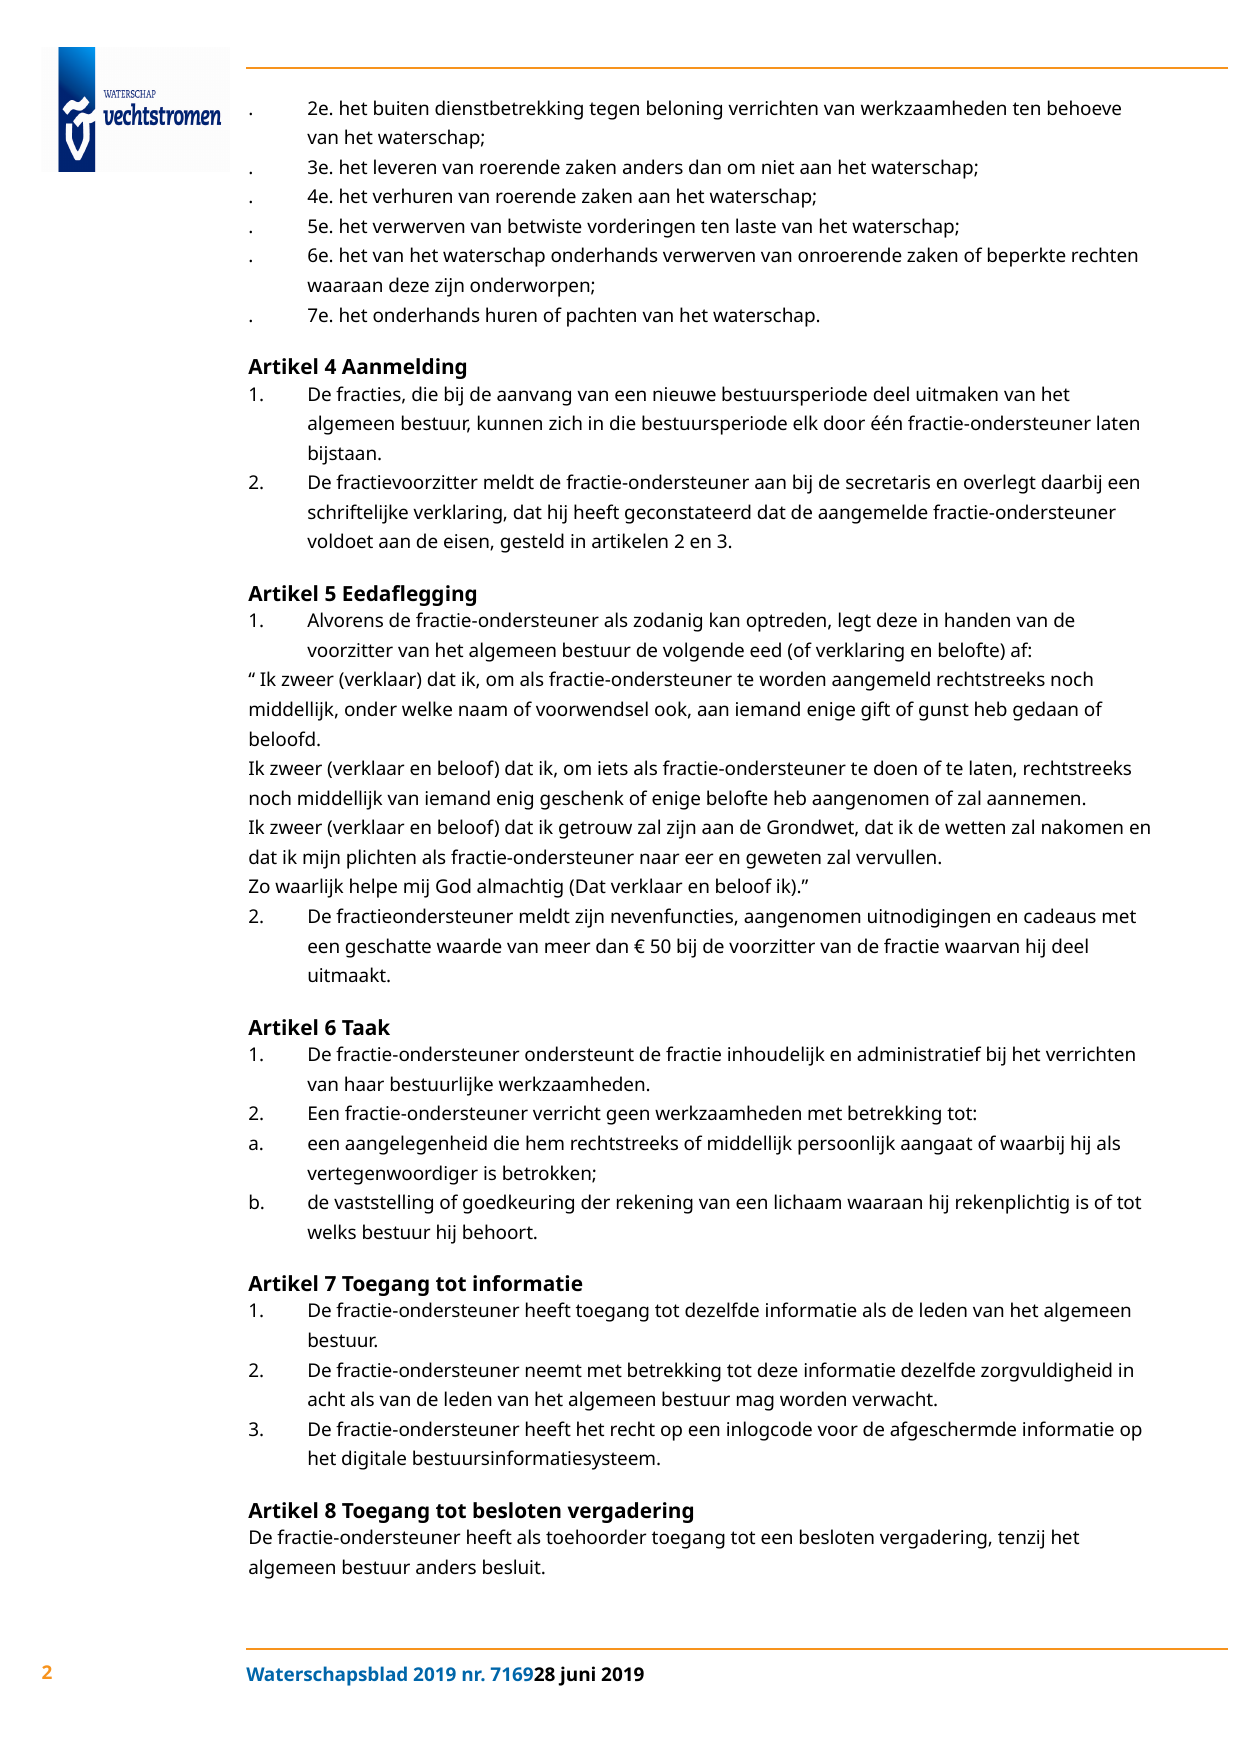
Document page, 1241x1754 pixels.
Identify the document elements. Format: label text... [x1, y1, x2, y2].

list 2e. het buiten dienstbetrekking tegen beloning verrichten van werkzaamheden ten behoeve van het waterschap; [248, 95, 1152, 150]
text Artikel 6 Taak [248, 1013, 1152, 1041]
text De fractie-ondersteuner heeft als toehoorder toegang tot een besloten vergadering, tenzij het algemeen bestuur anders besluit. [248, 1524, 1152, 1580]
list een aangelegenheid die hem rechtstreeks of middellijk persoonlijk aangaat of waarbij hij als vertegenwoordiger is betrokken; [248, 1130, 1152, 1185]
list De fractie-ondersteuner neemt met betrekking tot deze informatie dezelfde zorgvuldigheid in acht als van de leden van het algemeen bestuur mag worden verwacht. [248, 1357, 1152, 1412]
list De fractieondersteuner meldt zijn nevenfuncties, aangenomen uitnodigingen en cadeaus met een geschatte waarde van meer dan € 50 bij de voorzitter van de fractie waarvan hij deel uitmaakt. [248, 903, 1152, 988]
list De fractie-ondersteuner heeft toegang tot dezelfde informatie als de leden van het algemeen bestuur. [248, 1298, 1152, 1353]
text Zo waarlijk helpe mij God almachtig (Dat verklaar en beloof ik).” [248, 874, 1152, 899]
text Ik zweer (verklaar en beloof) dat ik, om iets als fractie-ondersteuner te doen of te laten, rechtstreeks noch middellijk van iemand enig geschenk of enige belofte heb aangenomen of zal aannemen. [248, 755, 1152, 811]
list De fractie-ondersteuner ondersteunt de fractie inhoudelijk en administratief bij het verrichten van haar bestuurlijke werkzaamheden. [248, 1041, 1152, 1097]
text Artikel 7 Toegang tot informatie [248, 1269, 1152, 1298]
list De fracties, die bij de aanvang van een nieuwe bestuursperiode deel uitmaken van het algemeen bestuur, kunnen zich in die bestuursperiode elk door één fractie-ondersteuner laten bijstaan. [248, 381, 1152, 466]
list 7e. het onderhands huren of pachten van het waterschap. [248, 302, 1152, 328]
list 3e. het leveren van roerende zaken anders dan om niet aan het waterschap; [248, 154, 1152, 180]
list De fractievoorzitter meldt de fractie-ondersteuner aan bij de secretaris en overlegt daarbij een schriftelijke verklaring, dat hij heeft geconstateerd dat de aangemelde fractie-ondersteuner voldoet aan de eisen, gesteld in artikelen 2 en 3. [248, 469, 1152, 554]
text Artikel 8 Toegang tot besloten vergadering [248, 1496, 1152, 1524]
list 4e. het verhuren van roerende zaken aan het waterschap; [248, 183, 1152, 209]
text Artikel 5 Eedaflegging [248, 579, 1152, 607]
list De fractie-ondersteuner heeft het recht op een inlogcode voor de afgeschermde informatie op het digitale bestuursinformatiesysteem. [248, 1416, 1152, 1471]
text Artikel 4 Aanmelding [248, 352, 1152, 381]
picture [41, 47, 231, 172]
list de vaststelling of goedkeuring der rekening van een lichaam waaraan hij rekenplichtig is of tot welks bestuur hij behoort. [248, 1189, 1152, 1244]
list Alvorens de fractie-ondersteuner als zodanig kan optreden, legt deze in handen van de voorzitter van het algemeen bestuur de volgende eed (of verklaring en belofte) af: [248, 607, 1152, 663]
text “ Ik zweer (verklaar) dat ik, om als fractie-ondersteuner te worden aangemeld rechtstreeks noch middellijk, onder welke naam of voorwendsel ook, aan iemand enige gift of gunst heb gedaan of beloofd. [248, 667, 1152, 752]
list 6e. het van het waterschap onderhands verwerven van onroerende zaken of beperkte rechten waaraan deze zijn onderworpen; [248, 243, 1152, 298]
list Een fractie-ondersteuner verricht geen werkzaamheden met betrekking tot: [248, 1101, 1152, 1126]
list 5e. het verwerven van betwiste vorderingen ten laste van het waterschap; [248, 213, 1152, 239]
text Ik zweer (verklaar en beloof) dat ik getrouw zal zijn aan de Grondwet, dat ik de wetten zal nakomen en dat ik mijn plichten als fractie-ondersteuner naar eer en geweten zal vervullen. [248, 814, 1152, 870]
